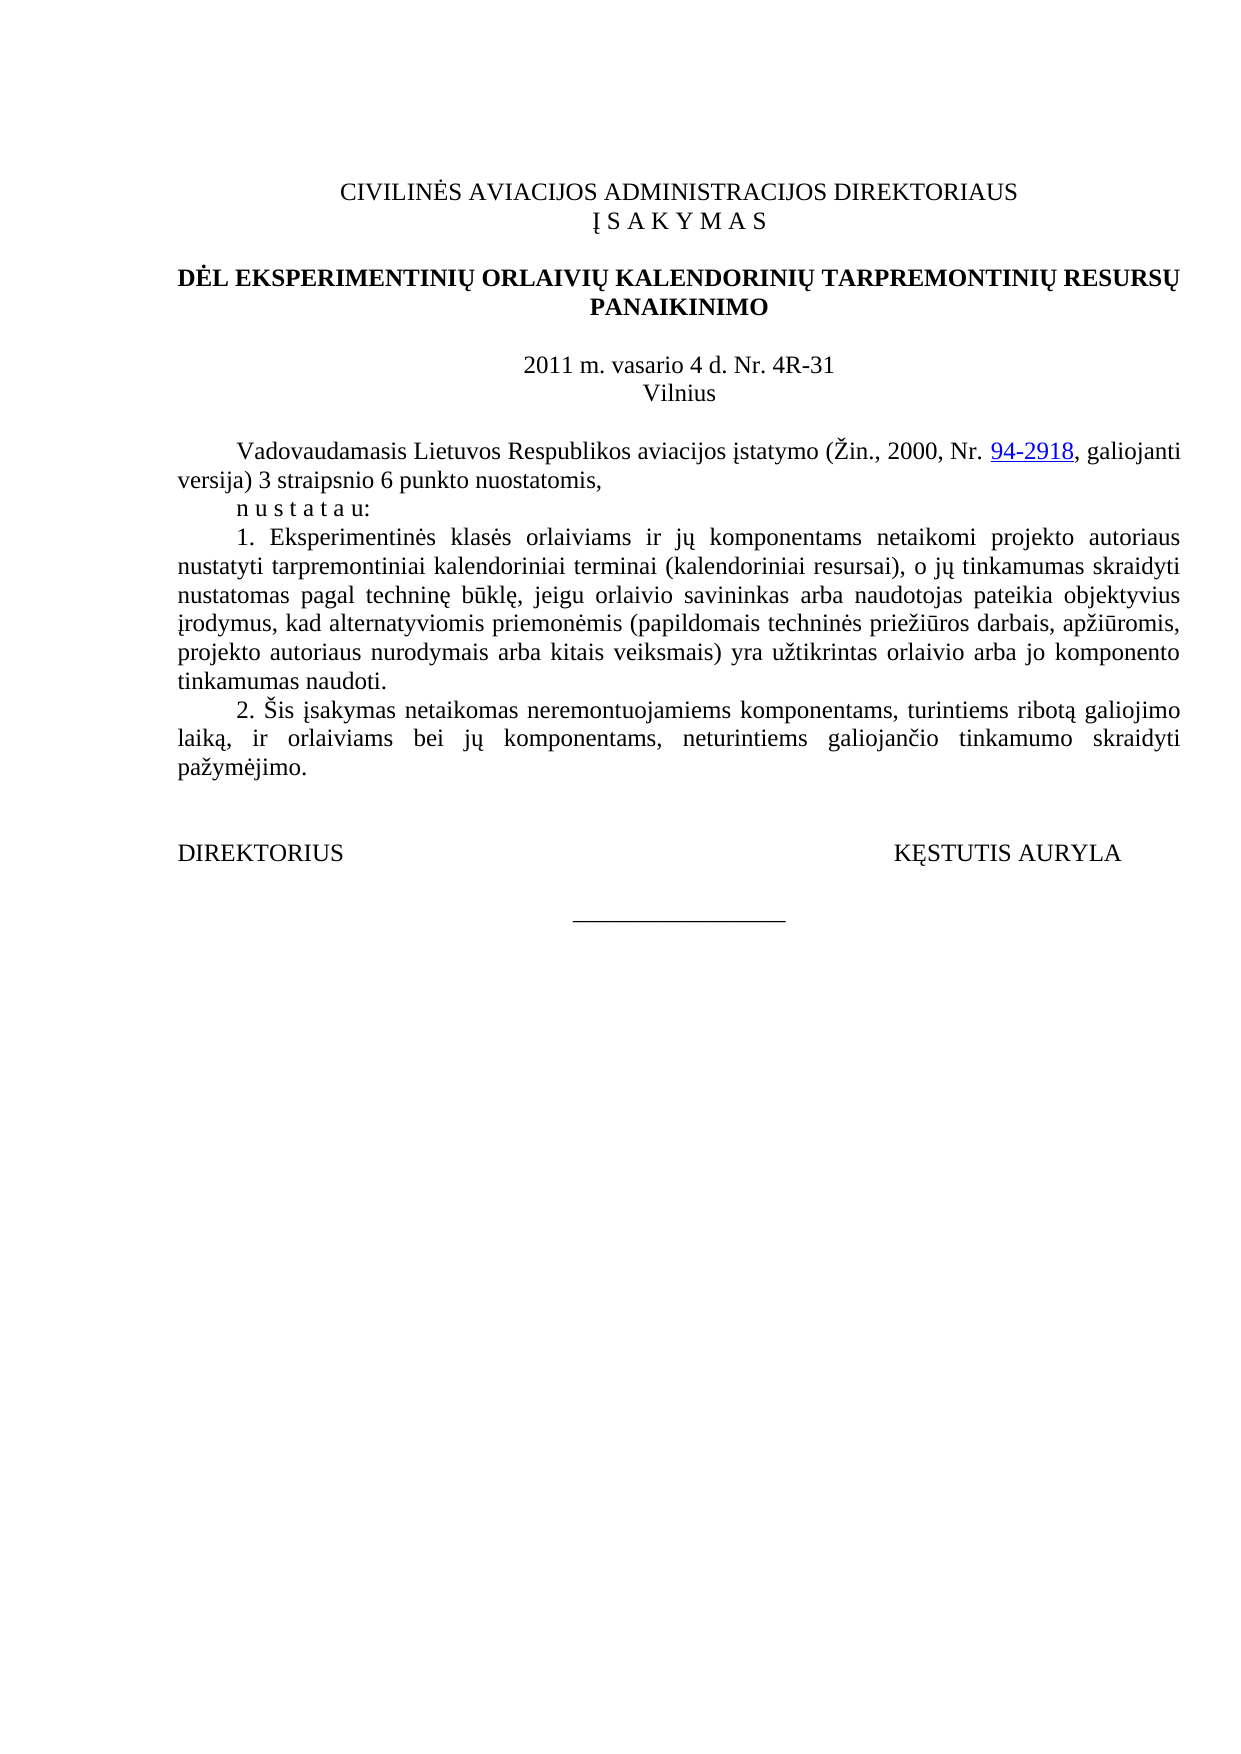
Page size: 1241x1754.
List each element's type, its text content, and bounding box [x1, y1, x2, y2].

text 1. Eksperimentinės klasės orlaiviams ir jų komponentams netaikomi projekto autoriaus nustatyti tarpremontiniai kalendoriniai terminai (kalendoriniai resursai), o jų tinkamumas skraidyti nustatomas pagal techninę būklę, jeigu orlaivio savininkas arba naudotojas pateikia objektyvius įrodymus, kad alternatyviomis priemonėmis (papildomais techninės priežiūros darbais, apžiūromis, projekto autoriaus nurodymais arba kitais veiksmais) yra užtikrintas orlaivio arba jo komponento tinkamumas naudoti. [177, 522, 1181, 695]
text ĮSAKYMAS [177, 206, 1181, 235]
text 2011 m. vasario 4 d. Nr. 4R-31 [177, 350, 1181, 378]
text Vadovaudamasis Lietuvos Respublikos aviacijos įstatymo (Žin., 2000, Nr. 94-2918, galiojanti versija) 3 straipsnio 6 punkto nuostatomis, [177, 436, 1181, 493]
text nustatau: [177, 493, 1181, 522]
text DĖL EKSPERIMENTINIŲ ORLAIVIŲ KALENDORINIŲ TARPREMONTINIŲ RESURSŲ PANAIKINIMO [177, 263, 1181, 321]
text Vilnius [177, 378, 1181, 407]
text Direktorius Kęstutis Auryla [177, 838, 1181, 867]
text _________________ [177, 896, 1181, 925]
text CIVILINĖS AVIACIJOS ADMINISTRACIJOS DIREKTORIAUS [177, 177, 1181, 206]
text 2. Šis įsakymas netaikomas neremontuojamiems komponentams, turintiems ribotą galiojimo laiką, ir orlaiviams bei jų komponentams, neturintiems galiojančio tinkamumo skraidyti pažymėjimo. [177, 695, 1181, 781]
